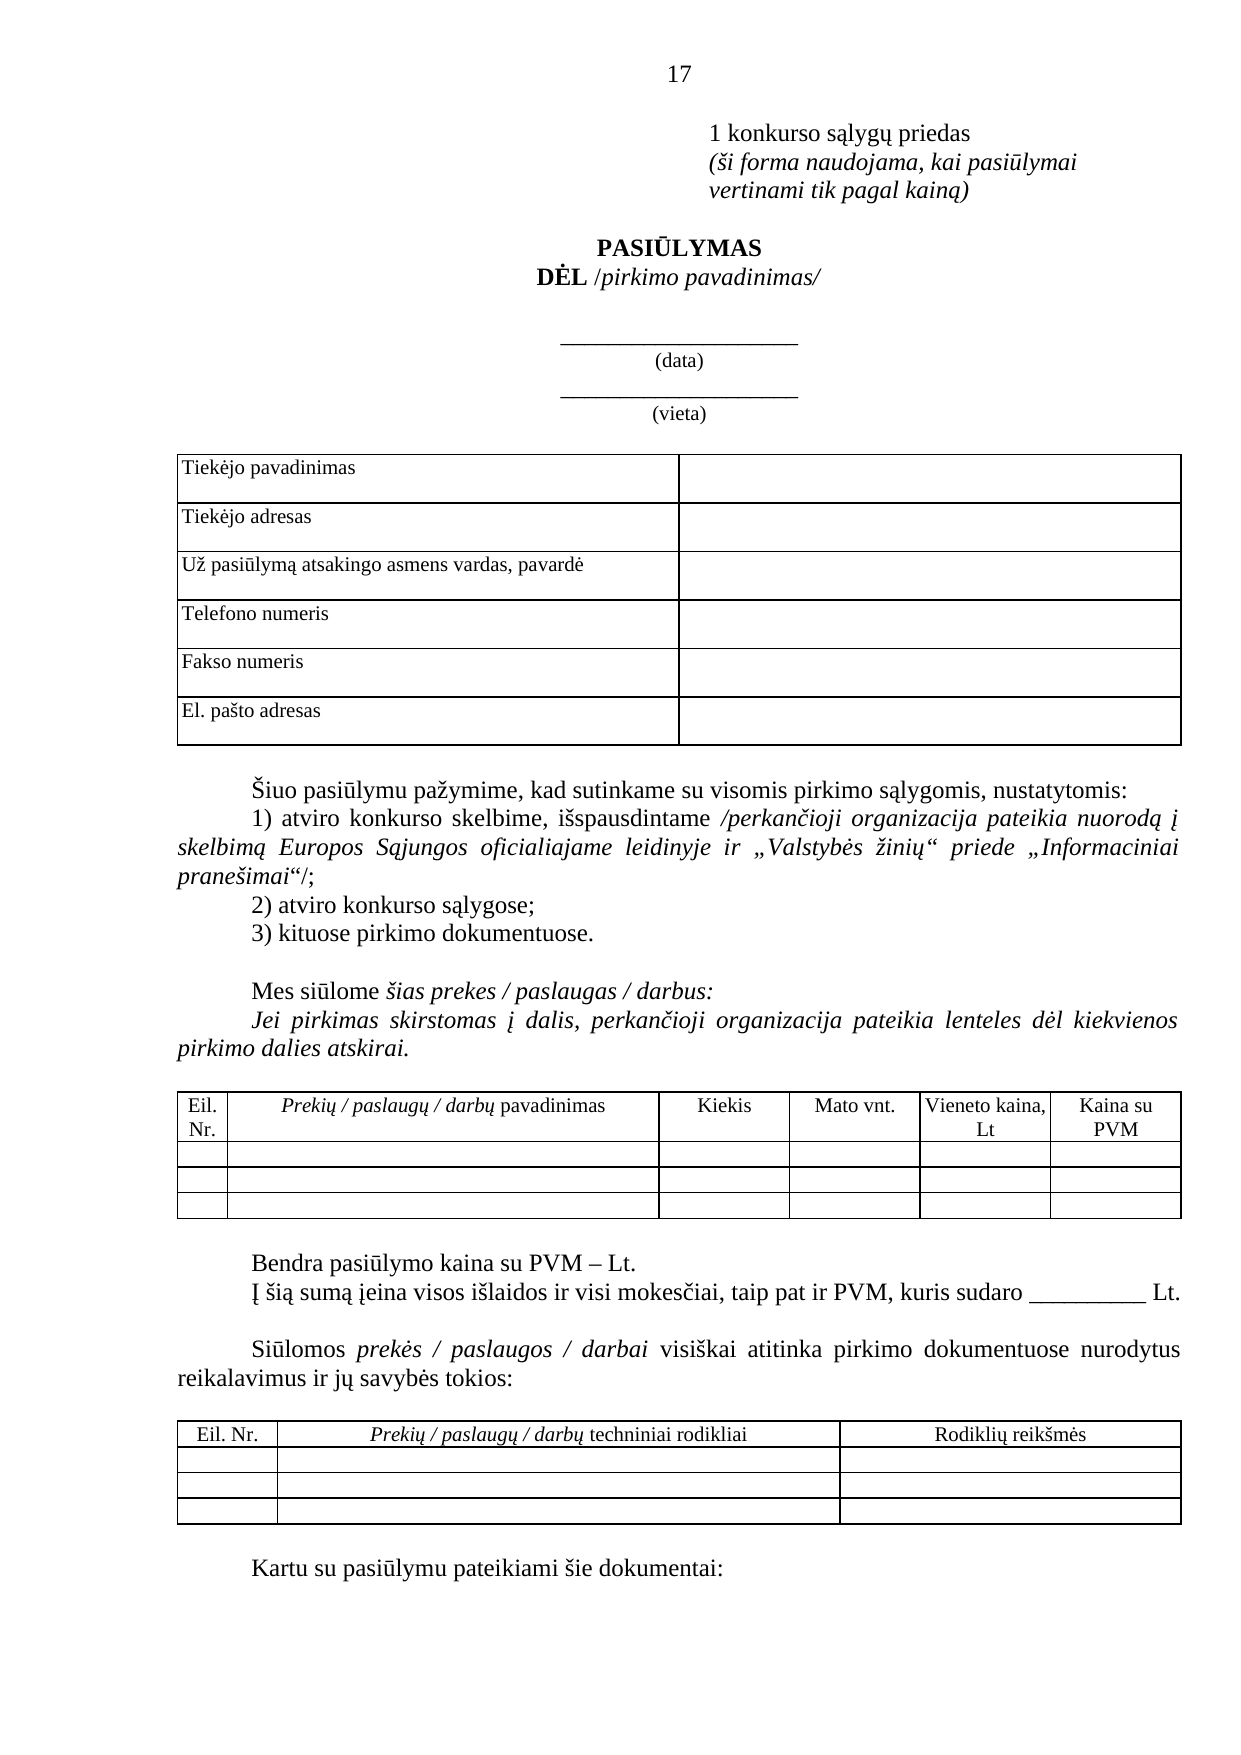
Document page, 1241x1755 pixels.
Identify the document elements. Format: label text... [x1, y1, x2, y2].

table_cell [660, 1193, 789, 1217]
table_cell [660, 1168, 789, 1192]
table_cell [660, 1142, 789, 1166]
table_cell Fakso numeris [178, 649, 678, 696]
table_cell [228, 1168, 658, 1192]
text 2) atviro konkurso sąlygose; [177, 890, 1181, 918]
table_header Eil. Nr. [178, 1093, 227, 1141]
text (ši forma naudojama, kai pasiūlymai [177, 147, 1181, 176]
text Mes siūlome šias prekes / paslaugas / darbus: [177, 976, 1181, 1005]
table_header Tiekėjo pavadinimas [178, 455, 678, 502]
text 3) kituose pirkimo dokumentuose. [177, 918, 1181, 947]
table_cell [921, 1142, 1050, 1166]
table_cell [228, 1193, 658, 1217]
table_cell [278, 1448, 839, 1472]
table_cell [790, 1168, 919, 1192]
table_cell [841, 1473, 1180, 1497]
table_cell [178, 1168, 227, 1192]
table_cell [178, 1448, 277, 1472]
text Bendra pasiūlymo kaina su PVM – Lt. [177, 1248, 1181, 1277]
table_cell [1051, 1142, 1180, 1166]
table_cell [790, 1142, 919, 1166]
table_cell [680, 552, 1180, 599]
text Siūlomos prekės / paslaugos / darbai visiškai atitinka pirkimo dokumentuose nurodytus reikalavimus ir jų savybės tokios: [177, 1334, 1181, 1392]
table_cell [841, 1499, 1180, 1523]
table_header [680, 455, 1180, 502]
table_cell [680, 601, 1180, 647]
text PASIŪLYMAS [177, 233, 1181, 262]
text Jei pirkimas skirstomas į dalis, perkančioji organizacija pateikia lenteles dėl kiekvienos pirkimo dalies atskirai. [177, 1005, 1181, 1062]
text Šiuo pasiūlymu pažymime, kad sutinkame su visomis pirkimo sąlygomis, nustatytomis: [177, 775, 1181, 803]
table_cell Tiekėjo adresas [178, 504, 678, 551]
table_header Vieneto kaina, Lt [921, 1093, 1050, 1141]
table_cell [228, 1142, 658, 1166]
text DĖL /pirkimo pavadinimas/ [177, 262, 1181, 291]
text Kartu su pasiūlymu pateikiami šie dokumentai: [177, 1553, 1181, 1582]
table_header Kiekis [660, 1093, 789, 1141]
table_cell [680, 504, 1180, 551]
table_cell El. pašto adresas [178, 698, 678, 744]
table_cell [921, 1168, 1050, 1192]
text Į šią sumą įeina visos išlaidos ir visi mokesčiai, taip pat ir PVM, kuris sudaro Lt. [177, 1277, 1181, 1305]
table_cell [178, 1193, 227, 1217]
table_cell [178, 1499, 277, 1523]
table_cell [178, 1142, 227, 1166]
table_cell [278, 1499, 839, 1523]
table_header Prekių / paslaugų / darbų pavadinimas [228, 1093, 658, 1141]
table_cell [680, 649, 1180, 696]
text vertinami tik pagal kainą) [177, 176, 1181, 204]
table_header Eil. Nr. [178, 1422, 277, 1446]
table_cell [278, 1473, 839, 1497]
text 1) atviro konkurso skelbime, išspausdintame /perkančioji organizacija pateikia nuorodą į skelbimą Europos Sąjungos oficialiajame leidinyje ir „Valstybės žinių“ priede „Informaciniai pranešimai“/; [177, 803, 1181, 890]
table_header Kaina su PVM [1051, 1093, 1180, 1141]
table_header Mato vnt. [790, 1093, 919, 1141]
table_cell [921, 1193, 1050, 1217]
text (vieta) [177, 401, 1181, 425]
text (data) [177, 348, 1181, 372]
table_cell [841, 1448, 1180, 1472]
text 1 konkurso sąlygų priedas [709, 118, 1181, 147]
table_cell Telefono numeris [178, 601, 678, 647]
table_cell Už pasiūlymą atsakingo asmens vardas, pavardė [178, 552, 678, 599]
table_cell [1051, 1168, 1180, 1192]
table_cell [790, 1193, 919, 1217]
table_cell [1051, 1193, 1180, 1217]
table_cell [178, 1473, 277, 1497]
table_header Prekių / paslaugų / darbų techniniai rodikliai [278, 1422, 839, 1446]
table_header Rodiklių reikšmės [841, 1422, 1180, 1446]
table_cell [680, 698, 1180, 744]
